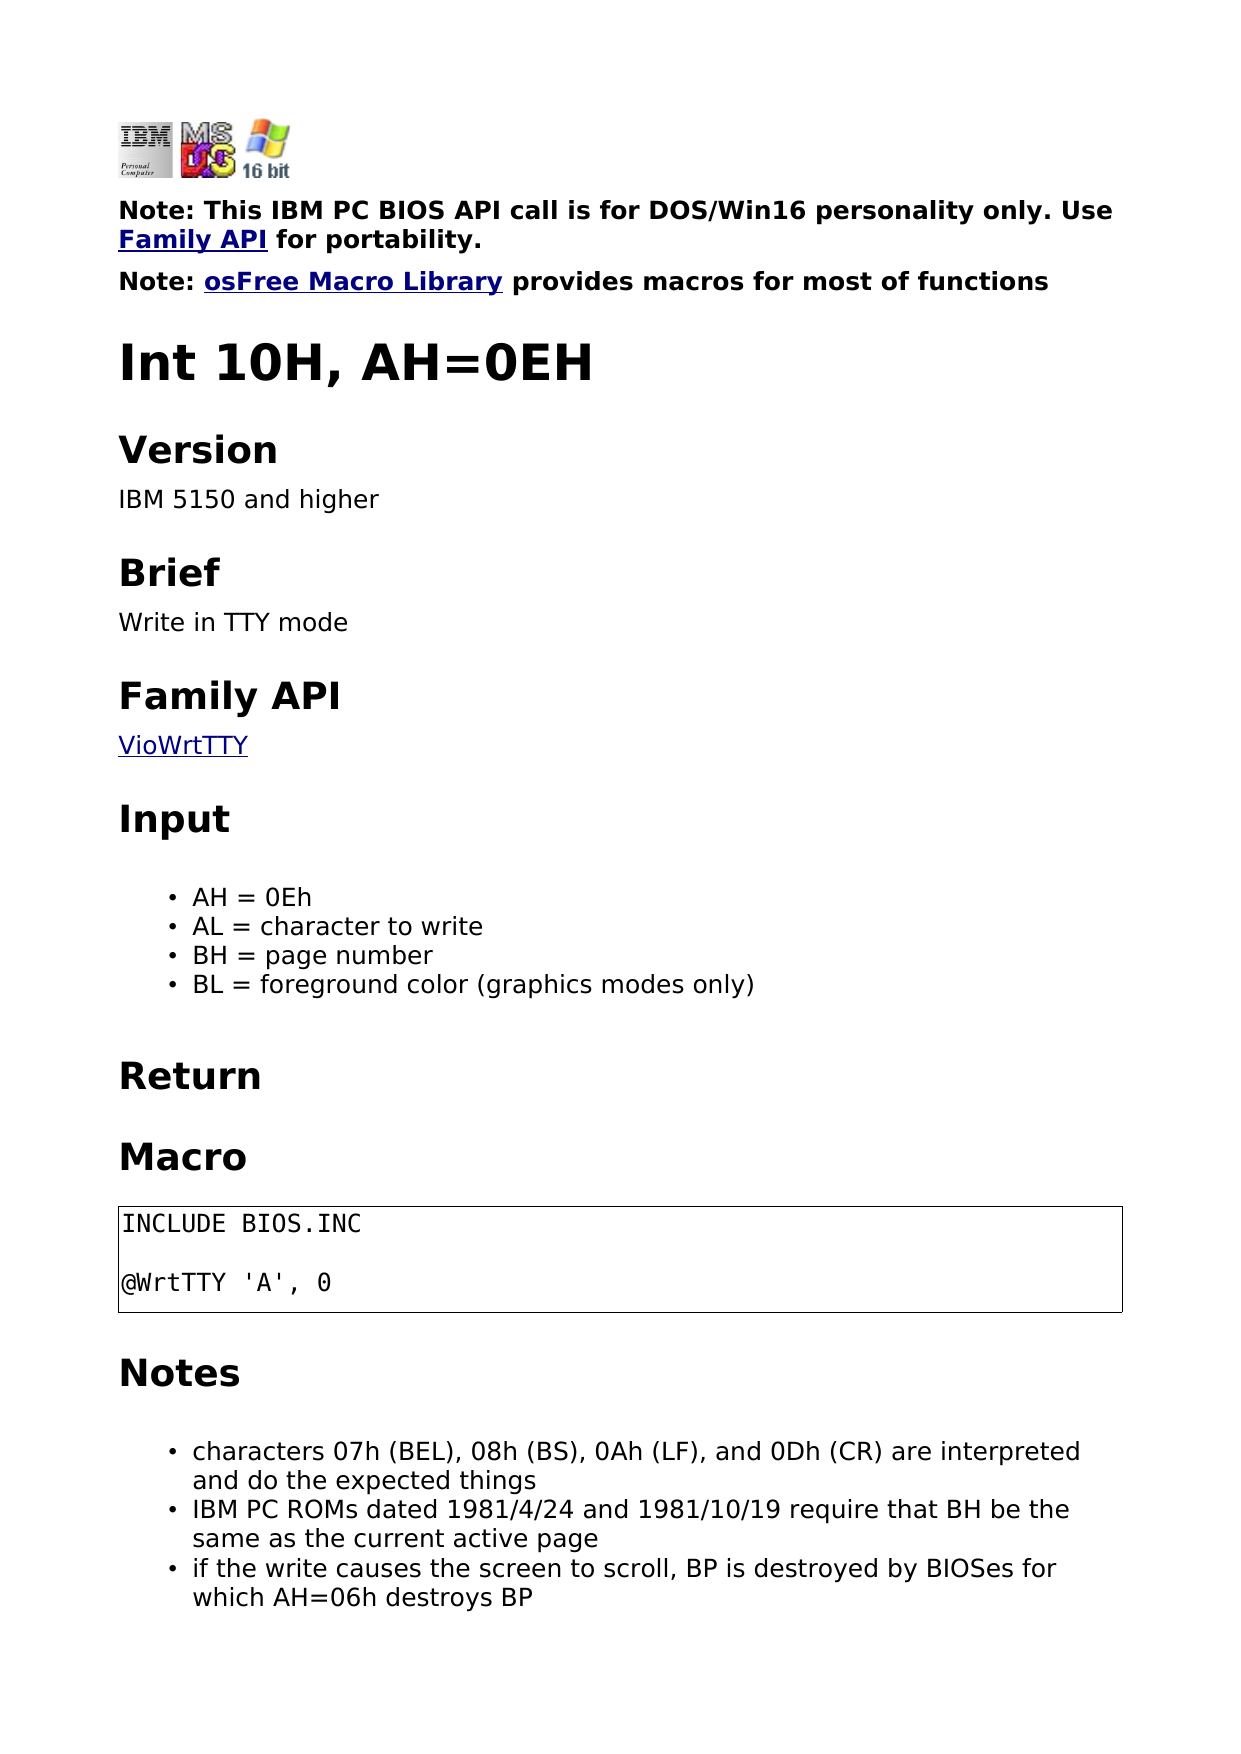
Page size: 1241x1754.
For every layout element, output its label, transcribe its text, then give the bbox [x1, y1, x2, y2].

list BH = page number [177, 942, 1122, 971]
picture [118, 122, 173, 178]
list IBM PC ROMs dated 1981/4/24 and 1981/10/19 require that BH be the same as the current active page [177, 1496, 1122, 1554]
list AL = character to write [177, 912, 1122, 942]
picture [243, 118, 291, 178]
subtitle Input [118, 798, 1122, 841]
picture [180, 122, 236, 178]
list AH = 0Eh [177, 883, 1122, 912]
subtitle Family API [118, 675, 1122, 718]
subtitle Int 10H, AH=0EH [118, 333, 1122, 392]
subtitle Macro [118, 1136, 1122, 1179]
text Note: This IBM PC BIOS API call is for DOS/Win16 personality only. Use Family API for portability. [118, 196, 1122, 254]
text Write in TTY mode [118, 608, 1122, 637]
table_header INCLUDE BIOS.INC @WrtTTY 'A', 0 [119, 1207, 1122, 1312]
list characters 07h (BEL), 08h (BS), 0Ah (LF), and 0Dh (CR) are interpreted and do the expected things [177, 1437, 1122, 1496]
text IBM 5150 and higher [118, 485, 1122, 514]
subtitle Notes [118, 1352, 1122, 1395]
list BL = foreground color (graphics modes only) [177, 971, 1122, 1000]
subtitle Brief [118, 552, 1122, 596]
subtitle Version [118, 429, 1122, 473]
text VioWrtTTY [118, 731, 1122, 760]
list if the write causes the screen to scroll, BP is destroyed by BIOSes for which AH=06h destroys BP [177, 1554, 1122, 1612]
text Note: osFree Macro Library provides macros for most of functions [118, 267, 1122, 296]
subtitle Return [118, 1054, 1122, 1098]
